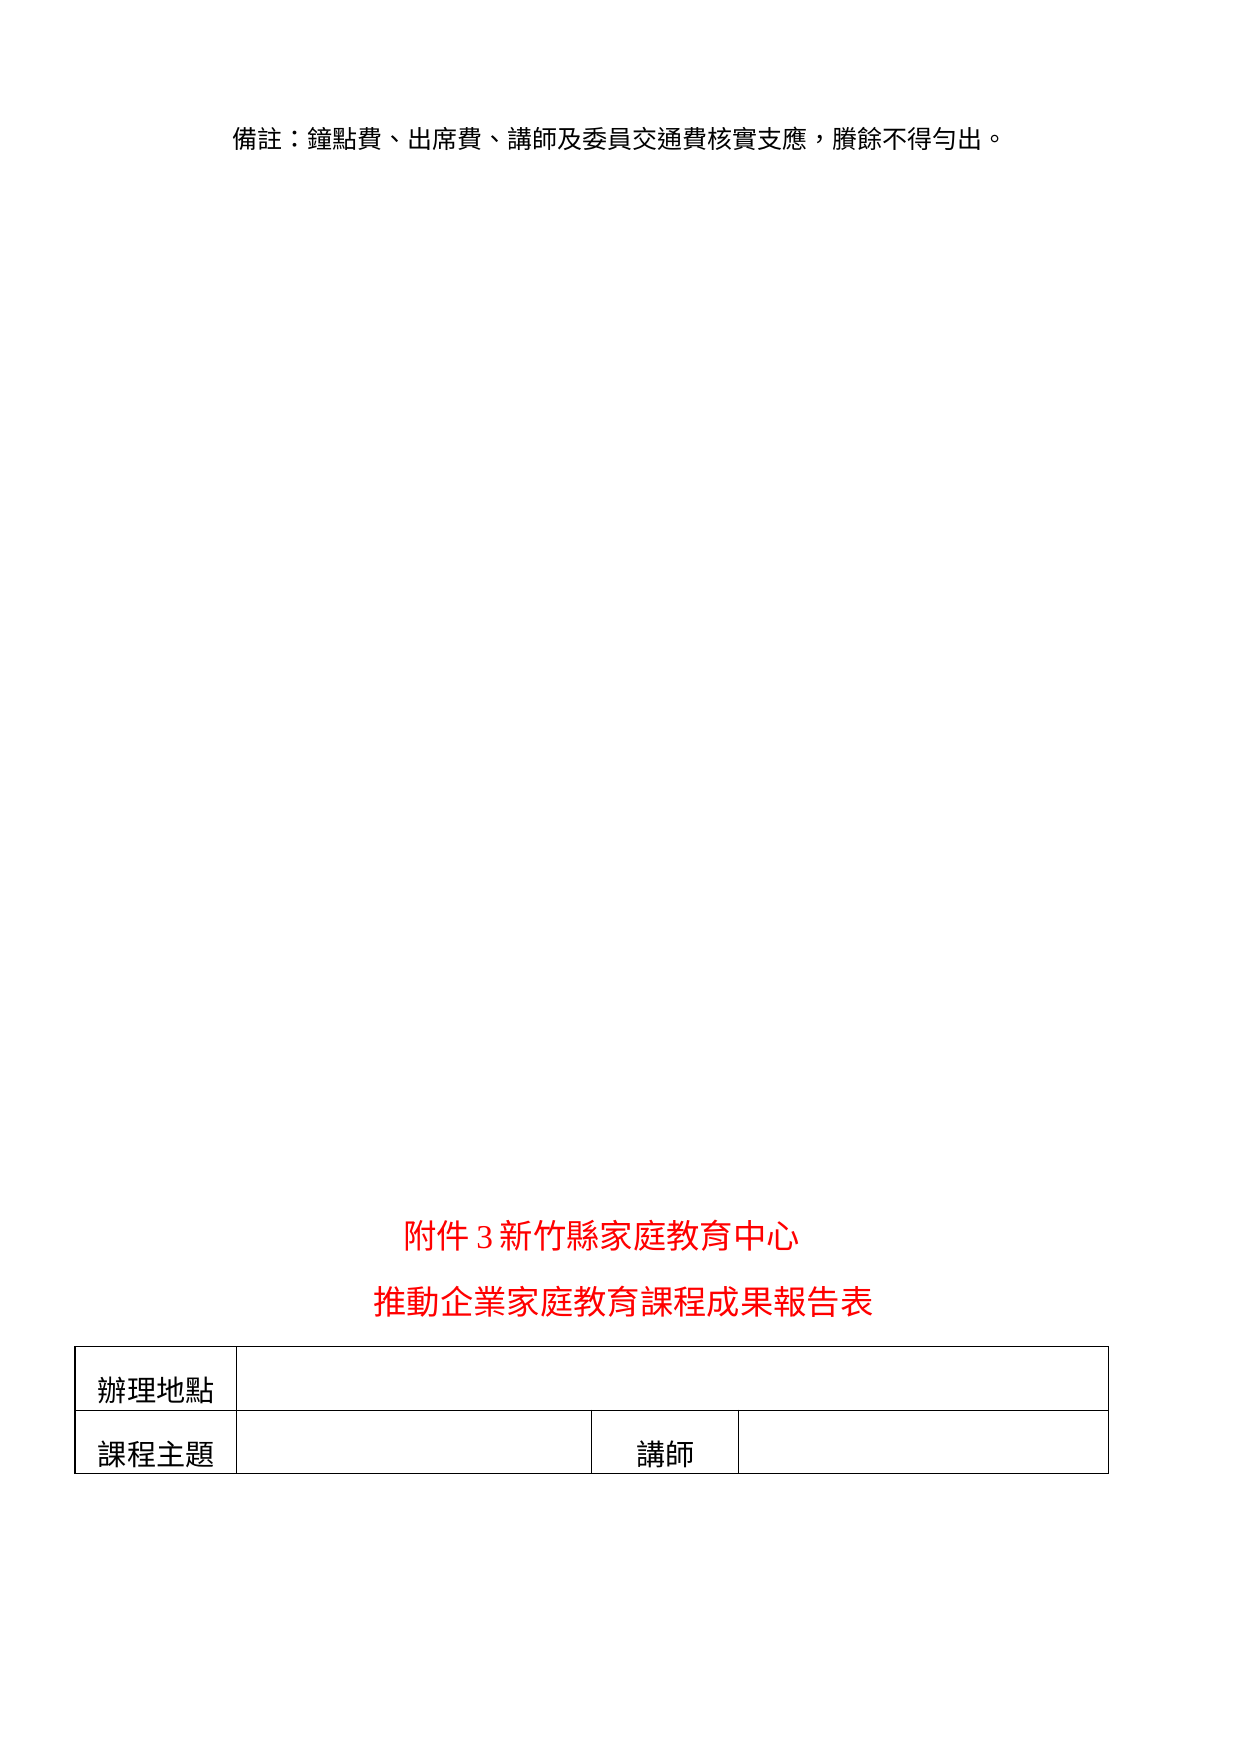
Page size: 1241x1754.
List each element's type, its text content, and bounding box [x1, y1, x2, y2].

table_cell 課程主題 [76, 1411, 236, 1473]
table_cell 講師 [592, 1411, 738, 1473]
table_cell [739, 1411, 1108, 1473]
text 備註：鐘點費、出席費、講師及委員交通費核實支應，賸餘不得勻出。 [75, 96, 1165, 158]
text 附件3新竹縣家庭教育中心 [37, 1210, 1165, 1258]
table_cell [237, 1411, 591, 1473]
text 推動企業家庭教育課程成果報告表 [0, 1258, 1240, 1321]
table_header [237, 1347, 1108, 1409]
table_header 辦理地點 [76, 1347, 236, 1409]
